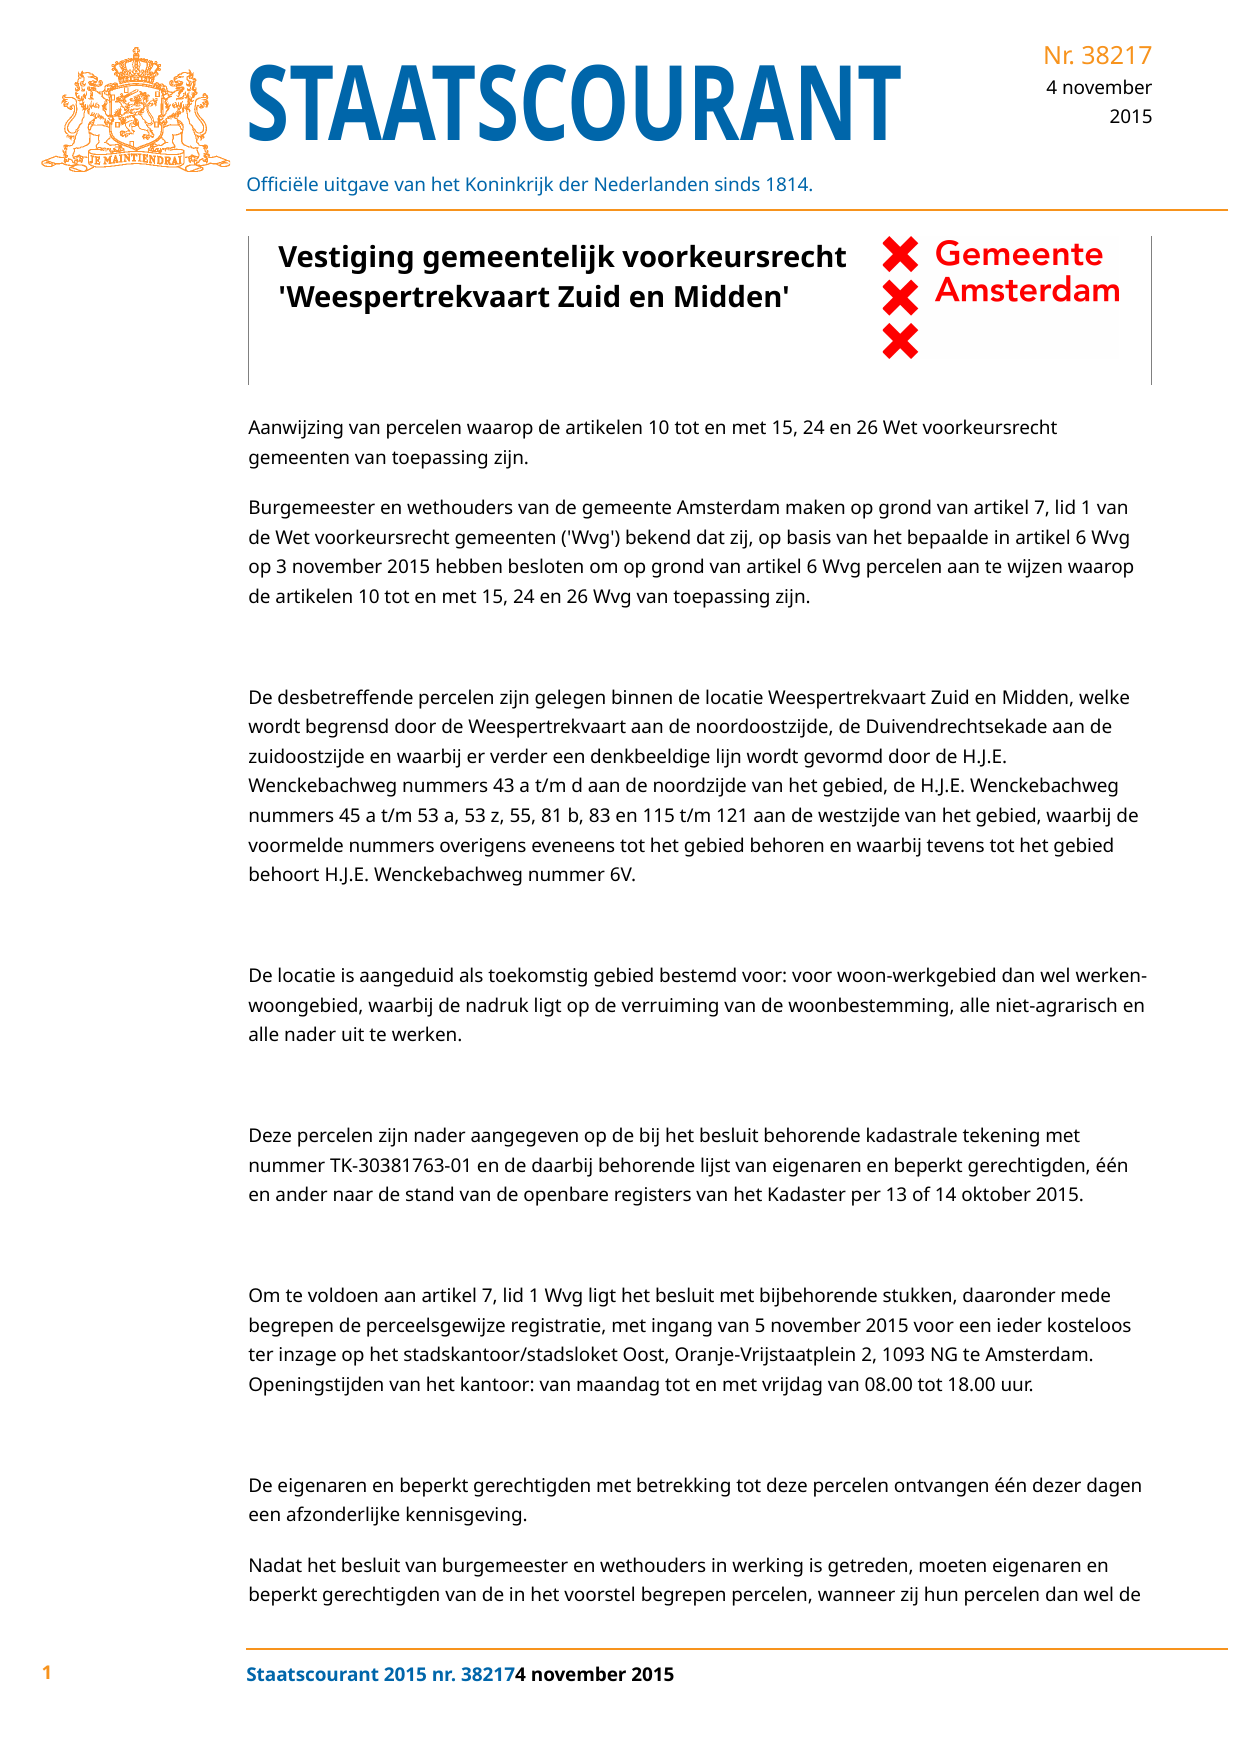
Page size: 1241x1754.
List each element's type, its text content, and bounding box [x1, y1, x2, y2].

text Deze percelen zijn nader aangegeven op de bij het besluit behorende kadastrale tekening met nummer TK-30381763-01 en de daarbij behorende lijst van eigenaren en beperkt gerechtigden, één en ander naar de stand van de openbare registers van het Kadaster per 13 of 14 oktober 2015. [248, 1122, 1152, 1207]
table_header [850, 236, 1151, 385]
text De locatie is aangeduid als toekomstig gebied bestemd voor: voor woon-werkgebied dan wel werken-woongebied, waarbij de nadruk ligt op de verruiming van de woonbestemming, alle niet-agrarisch en alle nader uit te werken. [248, 962, 1152, 1047]
picture [882, 236, 1119, 359]
text Om te voldoen aan artikel 7, lid 1 Wvg ligt het besluit met bijbehorende stukken, daaronder mede begrepen de perceelsgewijze registratie, met ingang van 5 november 2015 voor een ieder kosteloos ter inzage op het stadskantoor/stadsloket Oost, Oranje-Vrijstaatplein 2, 1093 NG te Amsterdam. Openingstijden van het kantoor: van maandag tot en met vrijdag van 08.00 tot 18.00 uur. [248, 1282, 1152, 1397]
text Burgemeester en wethouders van de gemeente Amsterdam maken op grond van artikel 7, lid 1 van de Wet voorkeursrecht gemeenten ('Wvg') bekend dat zij, op basis van het bepaalde in artikel 6 Wvg op 3 november 2015 hebben besloten om op grond van artikel 6 Wvg percelen aan te wijzen waarop de artikelen 10 tot en met 15, 24 en 26 Wvg van toepassing zijn. [248, 494, 1152, 609]
text Nadat het besluit van burgemeester en wethouders in werking is getreden, moeten eigenaren en beperkt gerechtigden van de in het voorstel begrepen percelen, wanneer zij hun percelen dan wel de [248, 1552, 1152, 1607]
text De desbetreffende percelen zijn gelegen binnen de locatie Weespertrekvaart Zuid en Midden, welke wordt begrensd door de Weespertrekvaart aan de noordoostzijde, de Duivendrechtsekade aan de zuidoostzijde en waarbij er verder een denkbeeldige lijn wordt gevormd door de H.J.E. Wenckebachweg nummers 43 a t/m d aan de noordzijde van het gebied, de H.J.E. Wenckebachweg nummers 45 a t/m 53 a, 53 z, 55, 81 b, 83 en 115 t/m 121 aan de westzijde van het gebied, waarbij de voormelde nummers overigens eveneens tot het gebied behoren en waarbij tevens tot het gebied behoort H.J.E. Wenckebachweg nummer 6V. [248, 684, 1152, 887]
table_header Vestiging gemeentelijk voorkeursrecht 'Weespertrekvaart Zuid en Midden' [249, 236, 850, 385]
text De eigenaren en beperkt gerechtigden met betrekking tot deze percelen ontvangen één dezer dagen een afzonderlijke kennisgeving. [248, 1472, 1152, 1527]
picture [41, 47, 231, 172]
text Aanwijzing van percelen waarop de artikelen 10 tot en met 15, 24 en 26 Wet voorkeursrecht gemeenten van toepassing zijn. [248, 414, 1152, 469]
